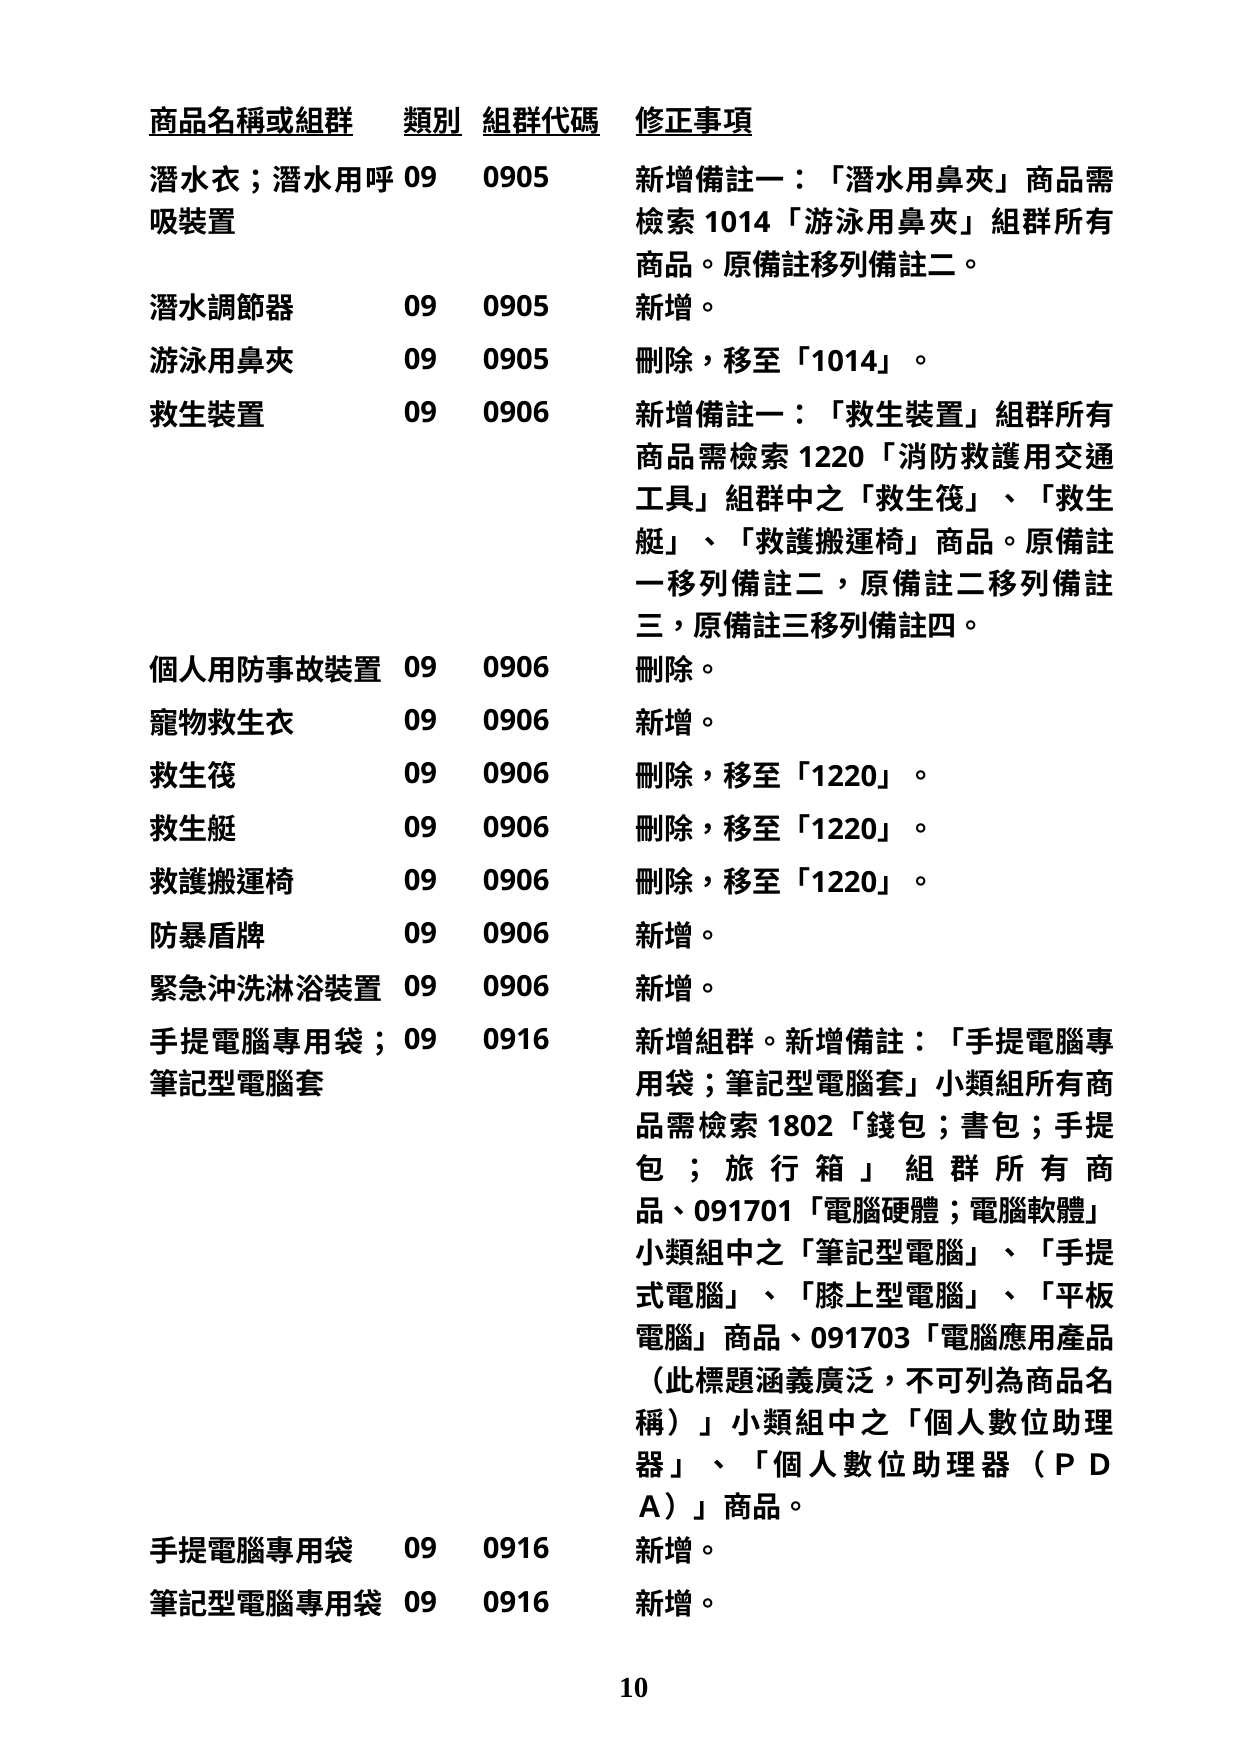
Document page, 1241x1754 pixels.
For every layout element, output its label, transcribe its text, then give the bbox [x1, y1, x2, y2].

table_cell 救護搬運椅 [147, 859, 400, 911]
table_cell 手提電腦專用袋；筆記型電腦套 [147, 1018, 400, 1526]
table_cell 新增。 [633, 965, 1120, 1017]
table_header 類別 [401, 97, 479, 155]
table_cell 09 [401, 156, 479, 283]
table_cell 0905 [481, 285, 632, 336]
table_cell 緊急沖洗淋浴裝置 [147, 965, 400, 1017]
table_cell 寵物救生衣 [147, 700, 400, 751]
table_cell 0906 [481, 912, 632, 964]
table_cell 游泳用鼻夾 [147, 338, 400, 389]
table_cell 09 [401, 285, 479, 336]
table_cell 09 [401, 391, 479, 645]
table_cell 新增。 [633, 1528, 1120, 1579]
table_cell 救生裝置 [147, 391, 400, 645]
table_cell 09 [401, 753, 479, 804]
table_header 組群代碼 [481, 97, 632, 155]
table_header 商品名稱或組群 [147, 97, 400, 155]
table_cell 09 [401, 1018, 479, 1526]
table_cell 0906 [481, 753, 632, 804]
table_cell 手提電腦專用袋 [147, 1528, 400, 1579]
table_cell 刪除。 [633, 647, 1120, 698]
table_cell 新增備註一：「救生裝置」組群所有商品需檢索1220「消防救護用交通工具」組群中之「救生筏」、「救生艇」、「救護搬運椅」商品。原備註一移列備註二，原備註二移列備註三，原備註三移列備註四。 [633, 391, 1120, 645]
table_cell 新增備註一：「潛水用鼻夾」商品需檢索1014「游泳用鼻夾」組群所有商品。原備註移列備註二。 [633, 156, 1120, 283]
table_cell 筆記型電腦專用袋 [147, 1581, 400, 1632]
table_cell 0906 [481, 391, 632, 645]
table_cell 刪除，移至「1220」。 [633, 753, 1120, 804]
table_cell 09 [401, 338, 479, 389]
table_cell 個人用防事故裝置 [147, 647, 400, 698]
table_cell 0906 [481, 806, 632, 857]
table_cell 刪除，移至「1220」。 [633, 859, 1120, 911]
table_cell 新增。 [633, 1581, 1120, 1632]
table_cell 09 [401, 1581, 479, 1632]
table_cell 0916 [481, 1581, 632, 1632]
table_cell 09 [401, 859, 479, 911]
table_cell 09 [401, 1528, 479, 1579]
table_cell 09 [401, 965, 479, 1017]
table_cell 09 [401, 806, 479, 857]
table_cell 0906 [481, 700, 632, 751]
table_cell 0906 [481, 647, 632, 698]
table_cell 09 [401, 647, 479, 698]
table_cell 潛水衣；潛水用呼吸裝置 [147, 156, 400, 283]
table_cell 刪除，移至「1220」。 [633, 806, 1120, 857]
table_cell 防暴盾牌 [147, 912, 400, 964]
table_header 修正事項 [633, 97, 1120, 155]
table_cell 0916 [481, 1018, 632, 1526]
table_cell 新增。 [633, 912, 1120, 964]
table_cell 新增組群。新增備註：「手提電腦專用袋；筆記型電腦套」小類組所有商品需檢索1802「錢包；書包；手提包；旅行箱」組群所有商品、091701「電腦硬體；電腦軟體」小類組中之「筆記型電腦」、「手提式電腦」、「膝上型電腦」、「平板電腦」商品、091703「電腦應用產品（此標題涵義廣泛，不可列為商品名稱）」小類組中之「個人數位助理器」、「個人數位助理器（ＰＤＡ）」商品。 [633, 1018, 1120, 1526]
table_cell 0916 [481, 1528, 632, 1579]
table_cell 0906 [481, 965, 632, 1017]
table_cell 0905 [481, 338, 632, 389]
table_cell 0905 [481, 156, 632, 283]
table_cell 救生艇 [147, 806, 400, 857]
table_cell 潛水調節器 [147, 285, 400, 336]
table_cell 刪除，移至「1014」。 [633, 338, 1120, 389]
table_cell 新增。 [633, 700, 1120, 751]
table_cell 救生筏 [147, 753, 400, 804]
table_cell 0906 [481, 859, 632, 911]
table_cell 新增。 [633, 285, 1120, 336]
table_cell 09 [401, 912, 479, 964]
table_cell 09 [401, 700, 479, 751]
